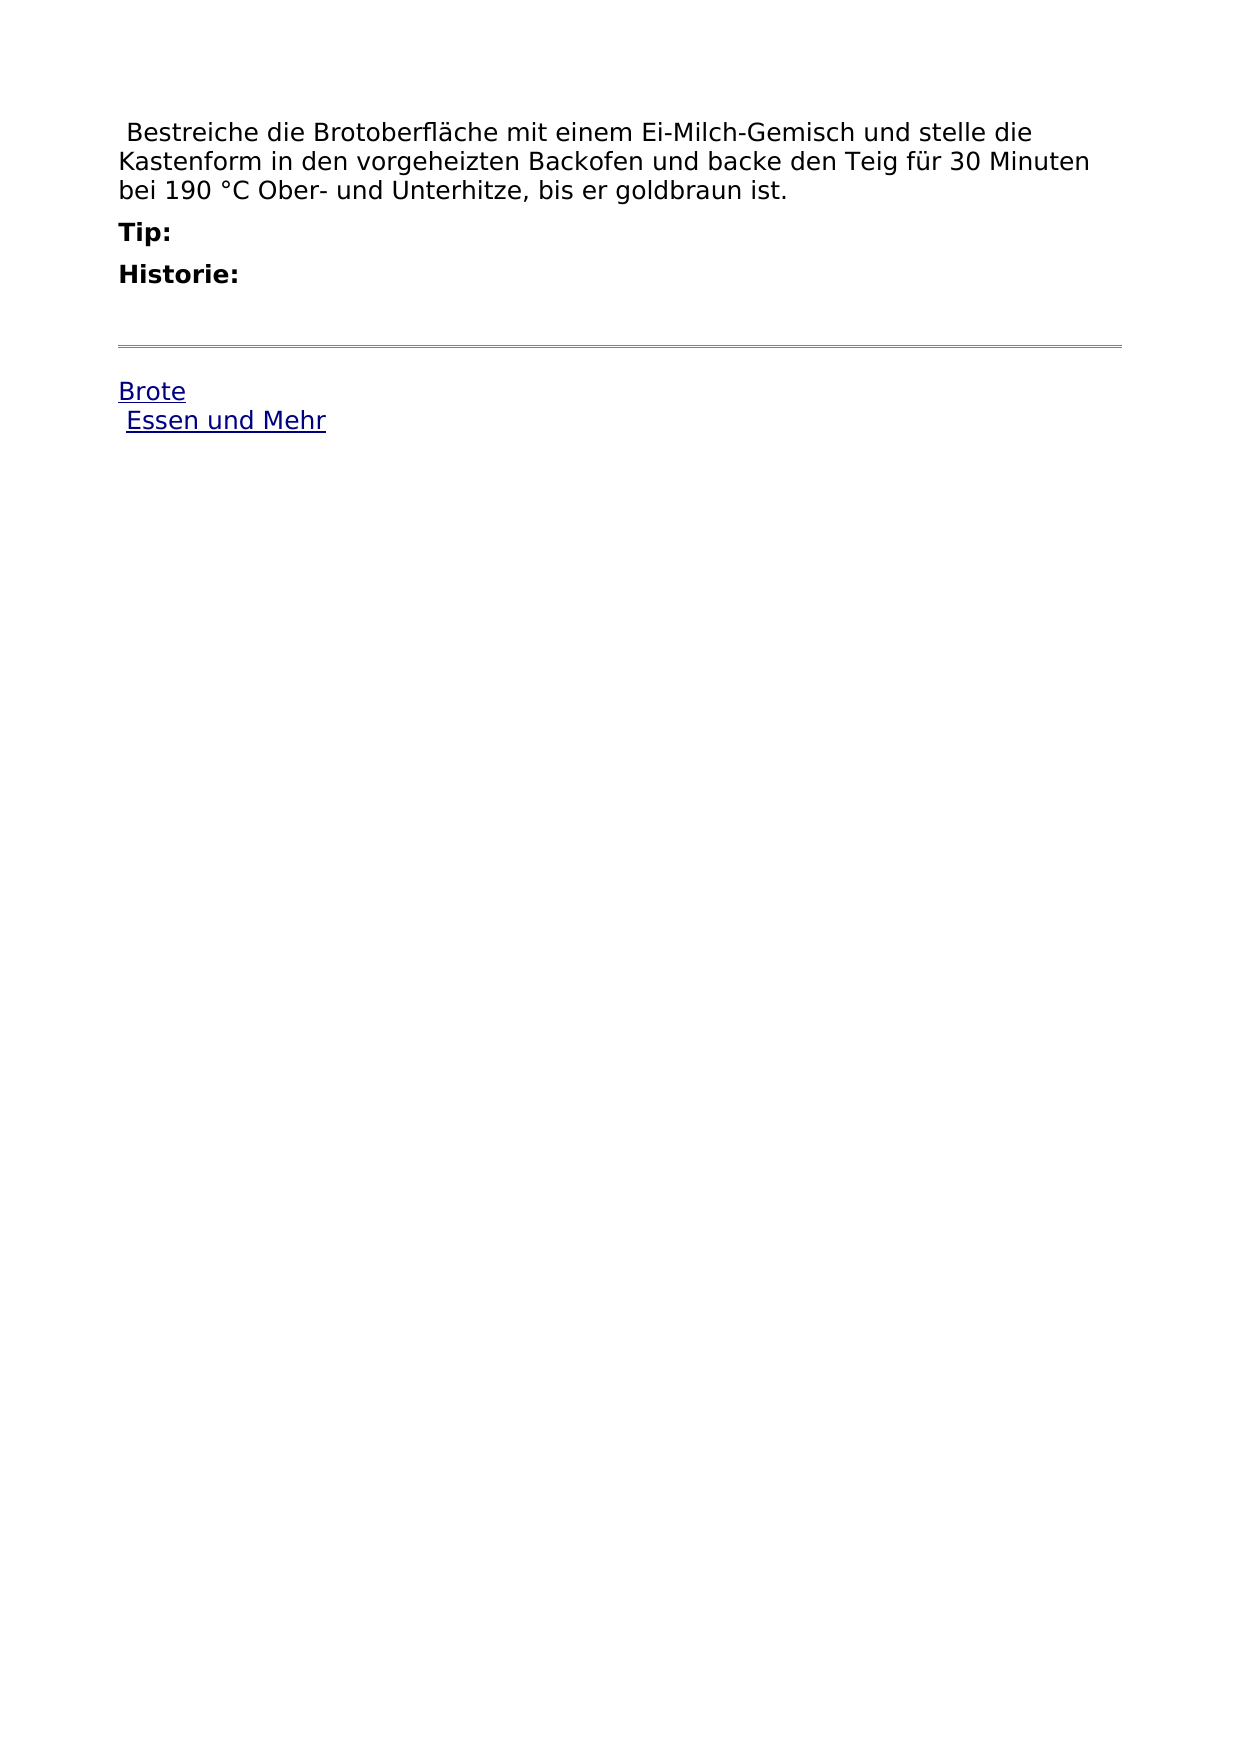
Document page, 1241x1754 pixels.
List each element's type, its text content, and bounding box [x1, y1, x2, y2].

text Brote Essen und Mehr [118, 377, 1122, 435]
text Tip: [118, 218, 1122, 247]
text Historie: [118, 260, 1122, 318]
text Bestreiche die Brotoberfläche mit einem Ei-Milch-Gemisch und stelle die Kastenform in den vorgeheizten Backofen und backe den Teig für 30 Minuten bei 190 °C Ober- und Unterhitze, bis er goldbraun ist. [118, 118, 1122, 206]
